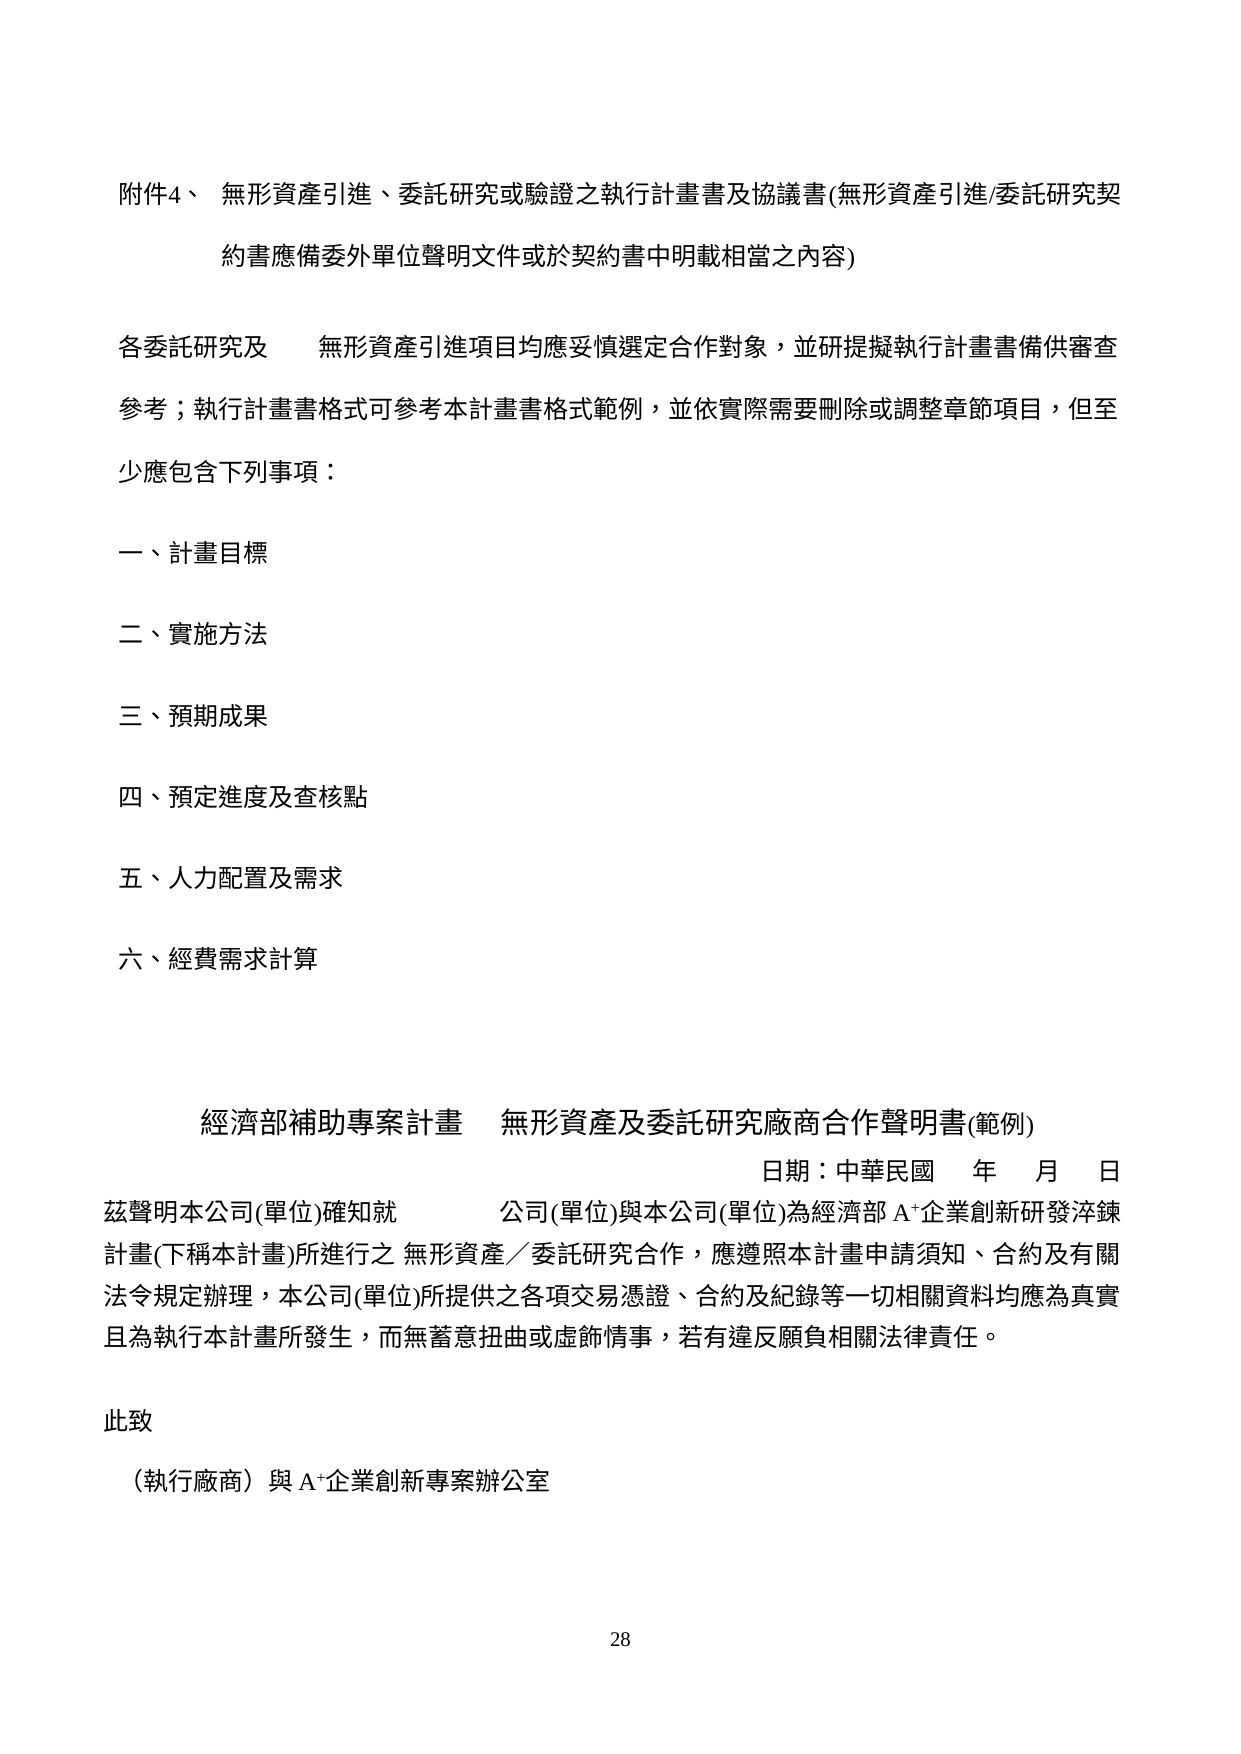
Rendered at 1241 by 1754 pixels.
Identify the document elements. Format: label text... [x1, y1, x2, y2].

text 六、經費需求計算 [118, 916, 1122, 979]
text 各委託研究及 無形資產引進項目均應妥慎選定合作對象，並研提擬執行計畫書備供審查參考；執行計畫書格式可參考本計畫書格式範例，並依實際需要刪除或調整章節項目，但至少應包含下列事項： [118, 304, 1122, 491]
text 此致 [103, 1397, 1122, 1438]
text 二、實施方法 [118, 591, 1122, 654]
text 四、預定進度及查核點 [118, 754, 1122, 816]
text 一、計畫目標 [118, 510, 1122, 573]
text 五、人力配置及需求 [118, 835, 1122, 898]
text 三、預期成果 [118, 673, 1122, 735]
text 經濟部補助專案計畫 無形資產及委託研究廠商合作聲明書(範例) [118, 1079, 1122, 1141]
list 無形資產引進、委託研究或驗證之執行計畫書及協議書(無形資產引進/委託研究契約書應備委外單位聲明文件或於契約書中明載相當之內容) [118, 151, 1122, 276]
text 日期：中華民國 年 月 日 [103, 1151, 1122, 1188]
text 茲聲明本公司(單位)確知就 公司(單位)與本公司(單位)為經濟部A+企業創新研發淬鍊計畫(下稱本計畫)所進行之 無形資產／委託研究合作，應遵照本計畫申請須知、合約及有關法令規定辦理，本公司(單位)所提供之各項交易憑證、合約及紀錄等一切相關資料均應為真實且為執行本計畫所發生，而無蓄意扭曲或虛飾情事，若有違反願負相關法律責任。 [103, 1188, 1122, 1355]
text （執行廠商）與A+企業創新專案辦公室 [118, 1438, 1122, 1501]
